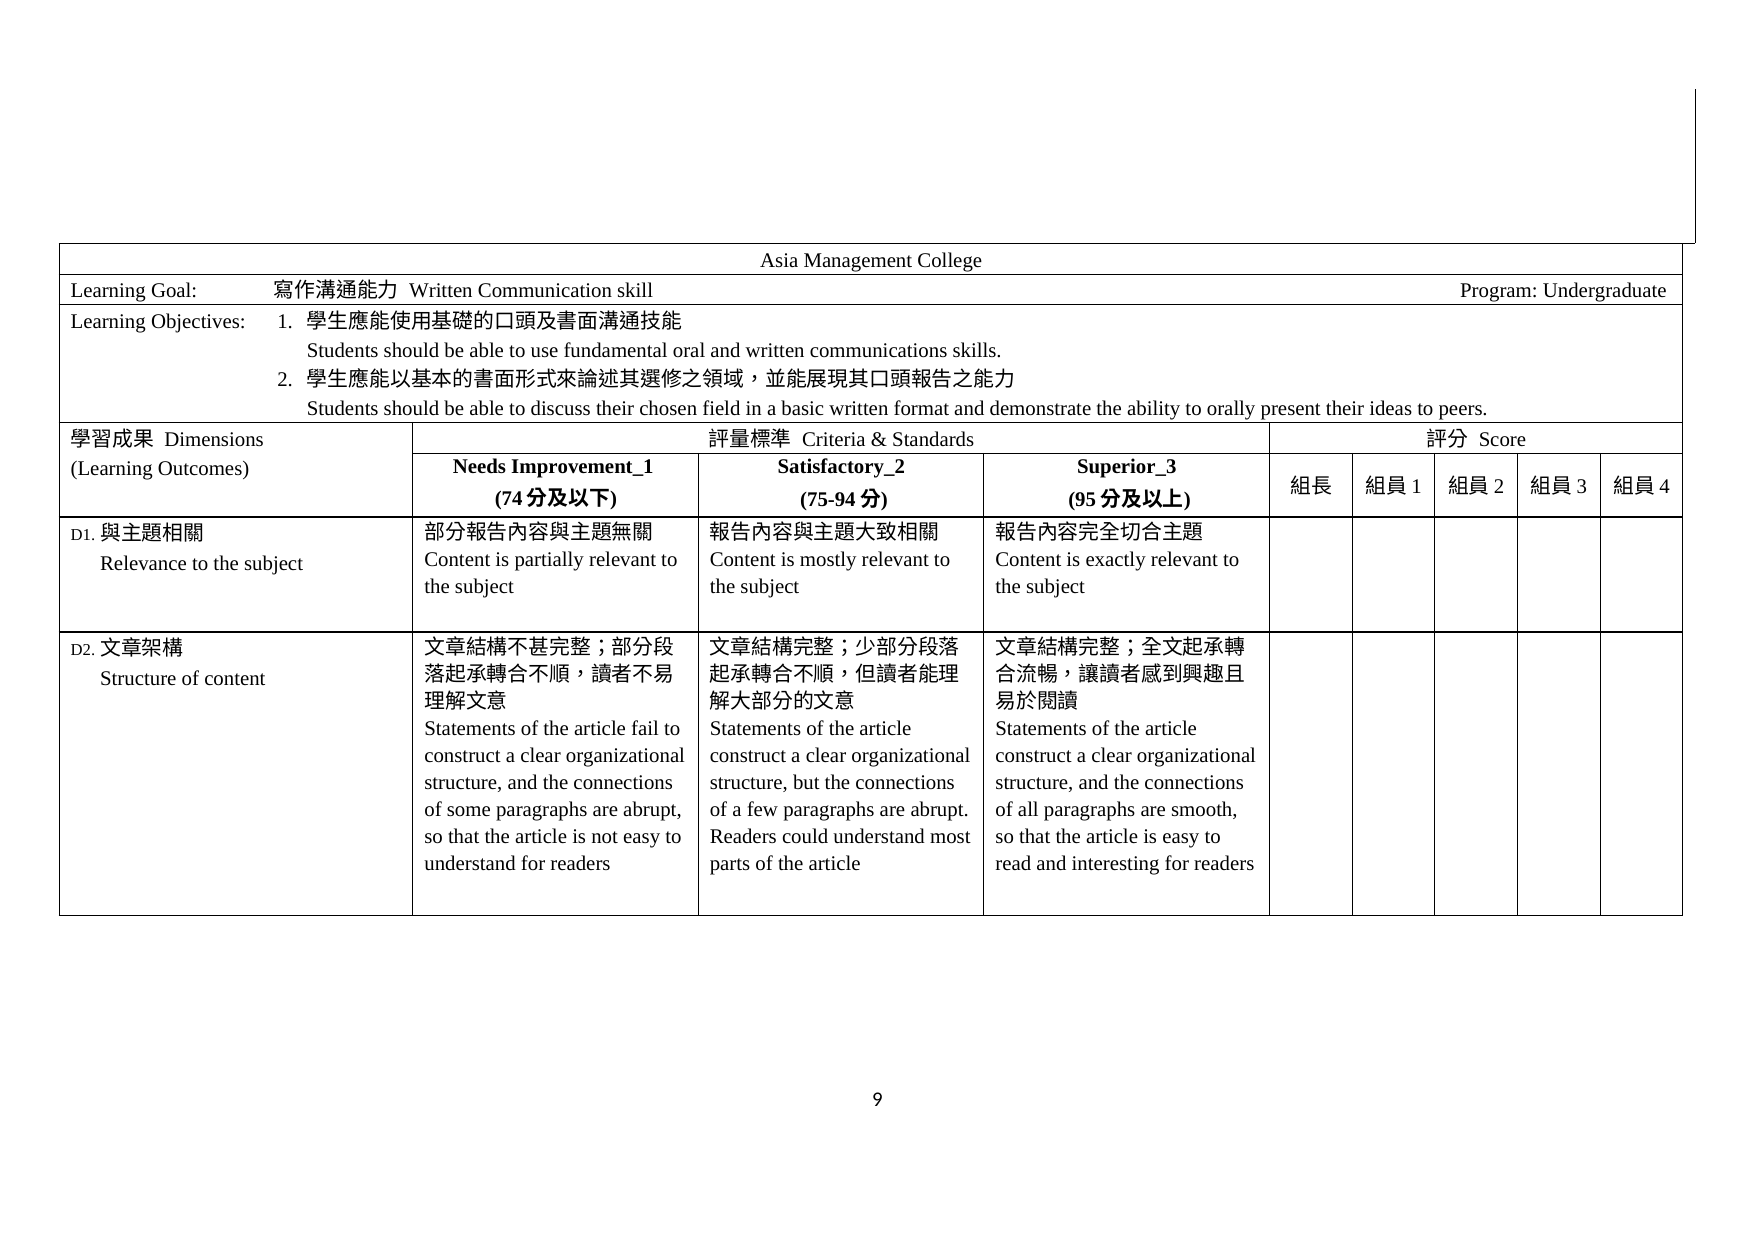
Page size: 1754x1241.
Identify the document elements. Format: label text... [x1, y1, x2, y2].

table_cell [1270, 633, 1352, 914]
table_cell Satisfactory_2 (75-94分) [699, 454, 983, 516]
table_cell [1518, 518, 1600, 631]
table_cell 與主題相關 Relevance to the subject [60, 518, 412, 631]
table_cell [1270, 518, 1352, 631]
table_cell Learning Objectives: [60, 305, 262, 422]
table_cell 學生應能使用基礎的口頭及書面溝通技能 Students should be able to use fundamental oral and written communications skills. 學生應能以基本的書面形式來論述其選修之領域，並能展現其口頭報告之能力 Students should be able to discuss their chosen field in a basic written format and demonstrate the ability to orally present their ideas to peers. [262, 305, 1682, 422]
table_cell Needs Improvement_1 (74分及以下) [413, 454, 698, 516]
table_cell [1435, 633, 1517, 914]
table_cell 部分報告內容與主題無關 Content is partially relevant to the subject [413, 518, 698, 631]
table_cell 組員2 [1435, 454, 1517, 516]
table_cell 文章架構 Structure of content [60, 633, 412, 914]
table_cell Superior_3 (95分及以上) [984, 454, 1269, 516]
table_cell 評量標準 Criteria & Standards [413, 423, 1269, 453]
table_cell 報告內容完全切合主題 Content is exactly relevant to the subject [984, 518, 1269, 631]
table_cell 文章結構完整；全文起承轉合流暢，讓讀者感到興趣且易於閱讀 Statements of the article construct a clear organizational structure, and the connections of all paragraphs are smooth, so that the article is easy to read and interesting for readers [984, 633, 1269, 914]
table_cell [1601, 633, 1682, 914]
table_cell [1518, 633, 1600, 914]
table_cell [1435, 518, 1517, 631]
table_header Asia Management College [60, 244, 1682, 273]
table_cell 組員4 [1601, 454, 1682, 516]
table_cell 評分 Score [1270, 423, 1682, 453]
table_cell 文章結構完整；少部分段落起承轉合不順，但讀者能理解大部分的文意 Statements of the article construct a clear organizational structure, but the connections of a few paragraphs are abrupt. Readers could understand most parts of the article [699, 633, 983, 914]
table_cell Learning Goal: [60, 275, 262, 304]
table_cell 寫作溝通能力 Written Communication skill [262, 275, 1384, 304]
table_cell [1353, 633, 1434, 914]
table_cell 組員3 [1518, 454, 1600, 516]
table_cell 組長 [1270, 454, 1352, 516]
table_cell [1601, 518, 1682, 631]
table_cell 文章結構不甚完整；部分段落起承轉合不順，讀者不易理解文意 Statements of the article fail to construct a clear organizational structure, and the connections of some paragraphs are abrupt, so that the article is not easy to understand for readers [413, 633, 698, 914]
table_cell 學習成果 Dimensions (Learning Outcomes) [60, 423, 412, 516]
table_cell Program: Undergraduate [1385, 275, 1682, 304]
table_cell [1353, 518, 1434, 631]
table_cell 組員1 [1353, 454, 1434, 516]
table_cell 報告內容與主題大致相關 Content is mostly relevant to the subject [699, 518, 983, 631]
